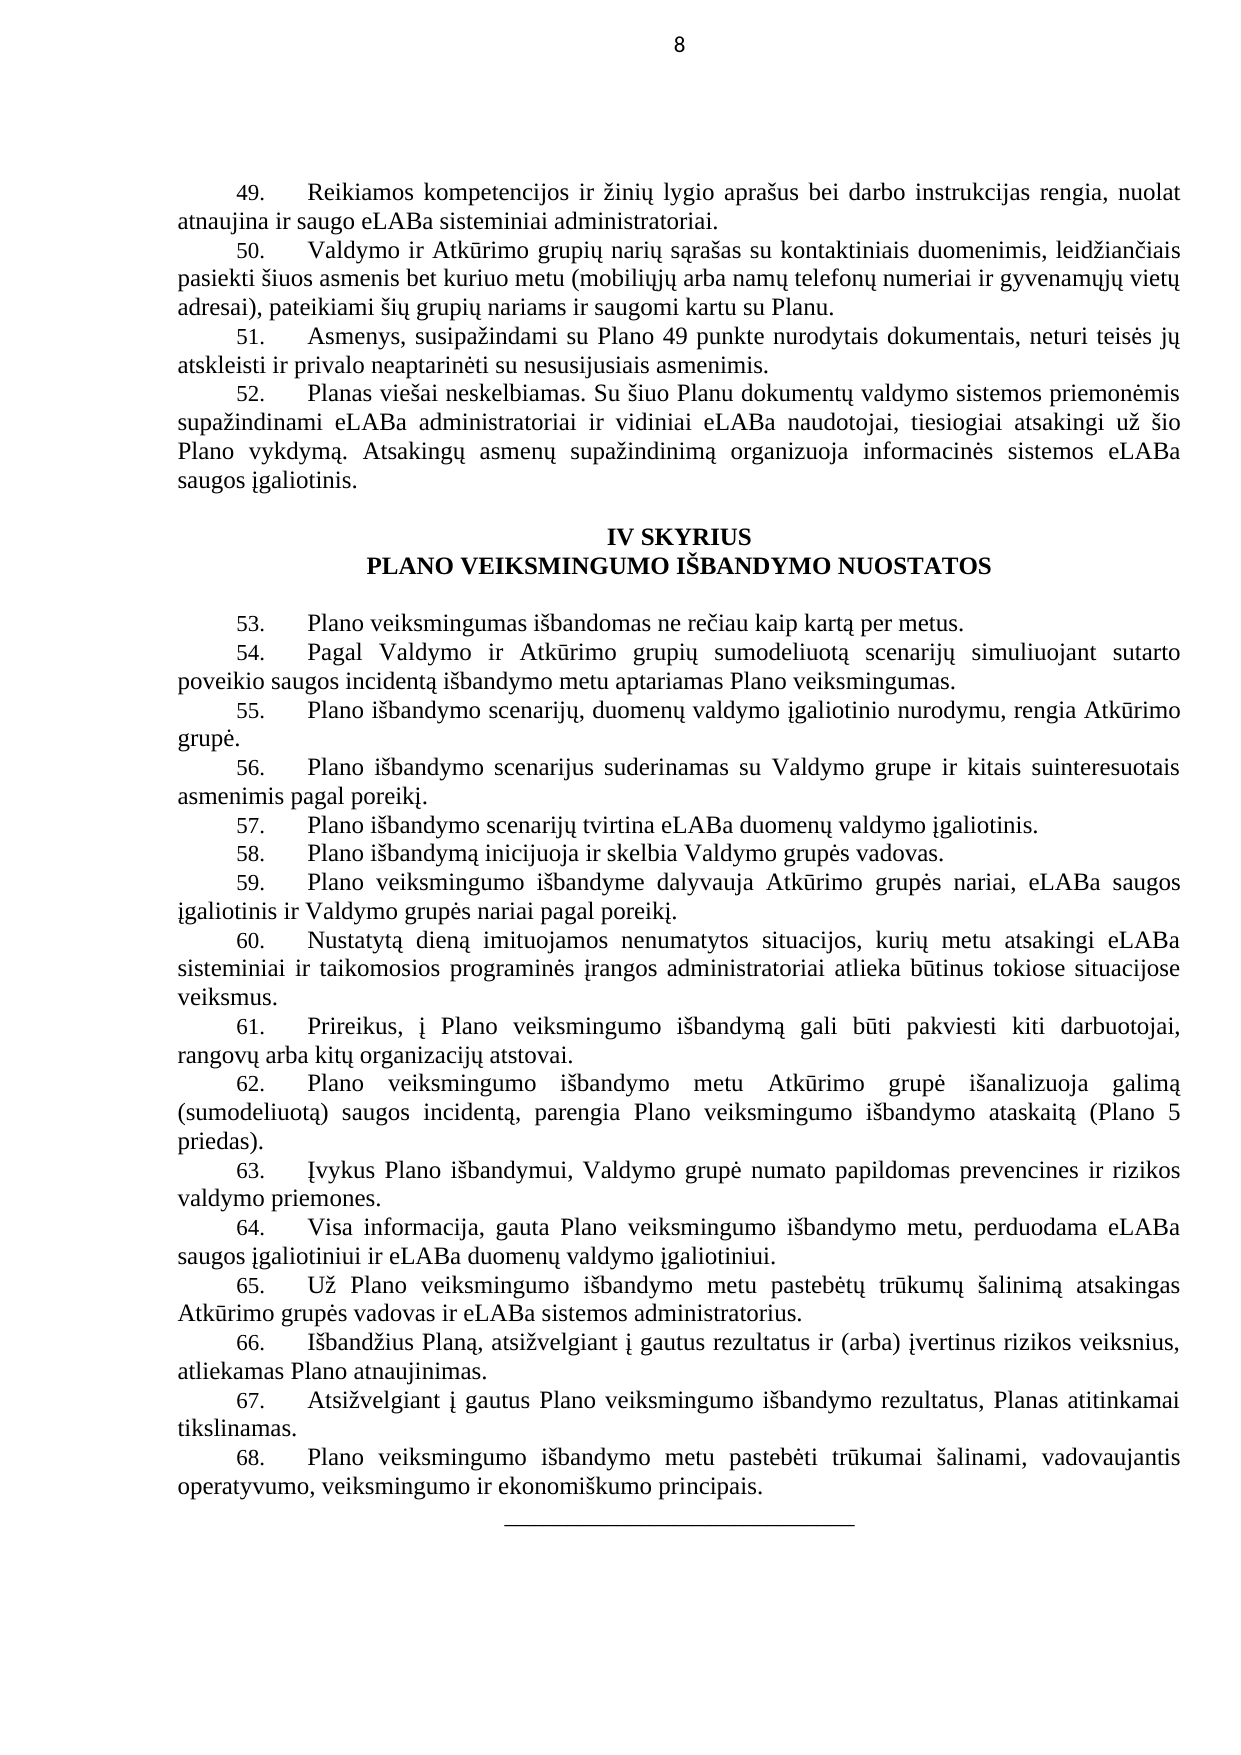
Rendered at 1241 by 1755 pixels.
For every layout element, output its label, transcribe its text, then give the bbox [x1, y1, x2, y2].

text 62. Plano veiksmingumo išbandymo metu Atkūrimo grupė išanalizuoja galimą (sumodeliuotą) saugos incidentą, parengia Plano veiksmingumo išbandymo ataskaitą (Plano 5 priedas). [177, 1068, 1181, 1155]
text IV SKYRIUS [177, 522, 1181, 551]
text 58. Plano išbandymą inicijuoja ir skelbia Valdymo grupės vadovas. [177, 838, 1181, 867]
text 68. Plano veiksmingumo išbandymo metu pastebėti trūkumai šalinami, vadovaujantis operatyvumo, veiksmingumo ir ekonomiškumo principais. [177, 1442, 1181, 1500]
text 55. Plano išbandymo scenarijų, duomenų valdymo įgaliotinio nurodymu, rengia Atkūrimo grupė. [177, 695, 1181, 752]
text 67. Atsižvelgiant į gautus Plano veiksmingumo išbandymo rezultatus, Planas atitinkamai tikslinamas. [177, 1385, 1181, 1442]
text 59. Plano veiksmingumo išbandyme dalyvauja Atkūrimo grupės nariai, eLABa saugos įgaliotinis ir Valdymo grupės nariai pagal poreikį. [177, 867, 1181, 925]
text 51. Asmenys, susipažindami su Plano 49 punkte nurodytais dokumentais, neturi teisės jų atskleisti ir privalo neaptarinėti su nesusijusiais asmenimis. [177, 321, 1181, 378]
text 56. Plano išbandymo scenarijus suderinamas su Valdymo grupe ir kitais suinteresuotais asmenimis pagal poreikį. [177, 752, 1181, 810]
text 50. Valdymo ir Atkūrimo grupių narių sąrašas su kontaktiniais duomenimis, leidžiančiais pasiekti šiuos asmenis bet kuriuo metu (mobiliųjų arba namų telefonų numeriai ir gyvenamųjų vietų adresai), pateikiami šių grupių nariams ir saugomi kartu su Planu. [177, 235, 1181, 321]
text PLANO VEIKSMINGUMO IŠBANDYMO NUOSTATOS [177, 551, 1181, 580]
text 52. Planas viešai neskelbiamas. Su šiuo Planu dokumentų valdymo sistemos priemonėmis supažindinami eLABa administratoriai ir vidiniai eLABa naudotojai, tiesiogiai atsakingi už šio Plano vykdymą. Atsakingų asmenų supažindinimą organizuoja informacinės sistemos eLABa saugos įgaliotinis. [177, 378, 1181, 493]
text 64. Visa informacija, gauta Plano veiksmingumo išbandymo metu, perduodama eLABa saugos įgaliotiniui ir eLABa duomenų valdymo įgaliotiniui. [177, 1212, 1181, 1270]
text 66. Išbandžius Planą, atsižvelgiant į gautus rezultatus ir (arba) įvertinus rizikos veiksnius, atliekamas Plano atnaujinimas. [177, 1327, 1181, 1385]
text 53. Plano veiksmingumas išbandomas ne rečiau kaip kartą per metus. [177, 608, 1181, 637]
text ____________________________ [177, 1500, 1181, 1528]
text 57. Plano išbandymo scenarijų tvirtina eLABa duomenų valdymo įgaliotinis. [177, 810, 1181, 838]
text 61. Prireikus, į Plano veiksmingumo išbandymą gali būti pakviesti kiti darbuotojai, rangovų arba kitų organizacijų atstovai. [177, 1011, 1181, 1068]
text 63. Įvykus Plano išbandymui, Valdymo grupė numato papildomas prevencines ir rizikos valdymo priemones. [177, 1155, 1181, 1212]
text 54. Pagal Valdymo ir Atkūrimo grupių sumodeliuotą scenarijų simuliuojant sutarto poveikio saugos incidentą išbandymo metu aptariamas Plano veiksmingumas. [177, 637, 1181, 695]
text 65. Už Plano veiksmingumo išbandymo metu pastebėtų trūkumų šalinimą atsakingas Atkūrimo grupės vadovas ir eLABa sistemos administratorius. [177, 1270, 1181, 1327]
text 49. Reikiamos kompetencijos ir žinių lygio aprašus bei darbo instrukcijas rengia, nuolat atnaujina ir saugo eLABa sisteminiai administratoriai. [177, 177, 1181, 235]
text 60. Nustatytą dieną imituojamos nenumatytos situacijos, kurių metu atsakingi eLABa sisteminiai ir taikomosios programinės įrangos administratoriai atlieka būtinus tokiose situacijose veiksmus. [177, 925, 1181, 1011]
